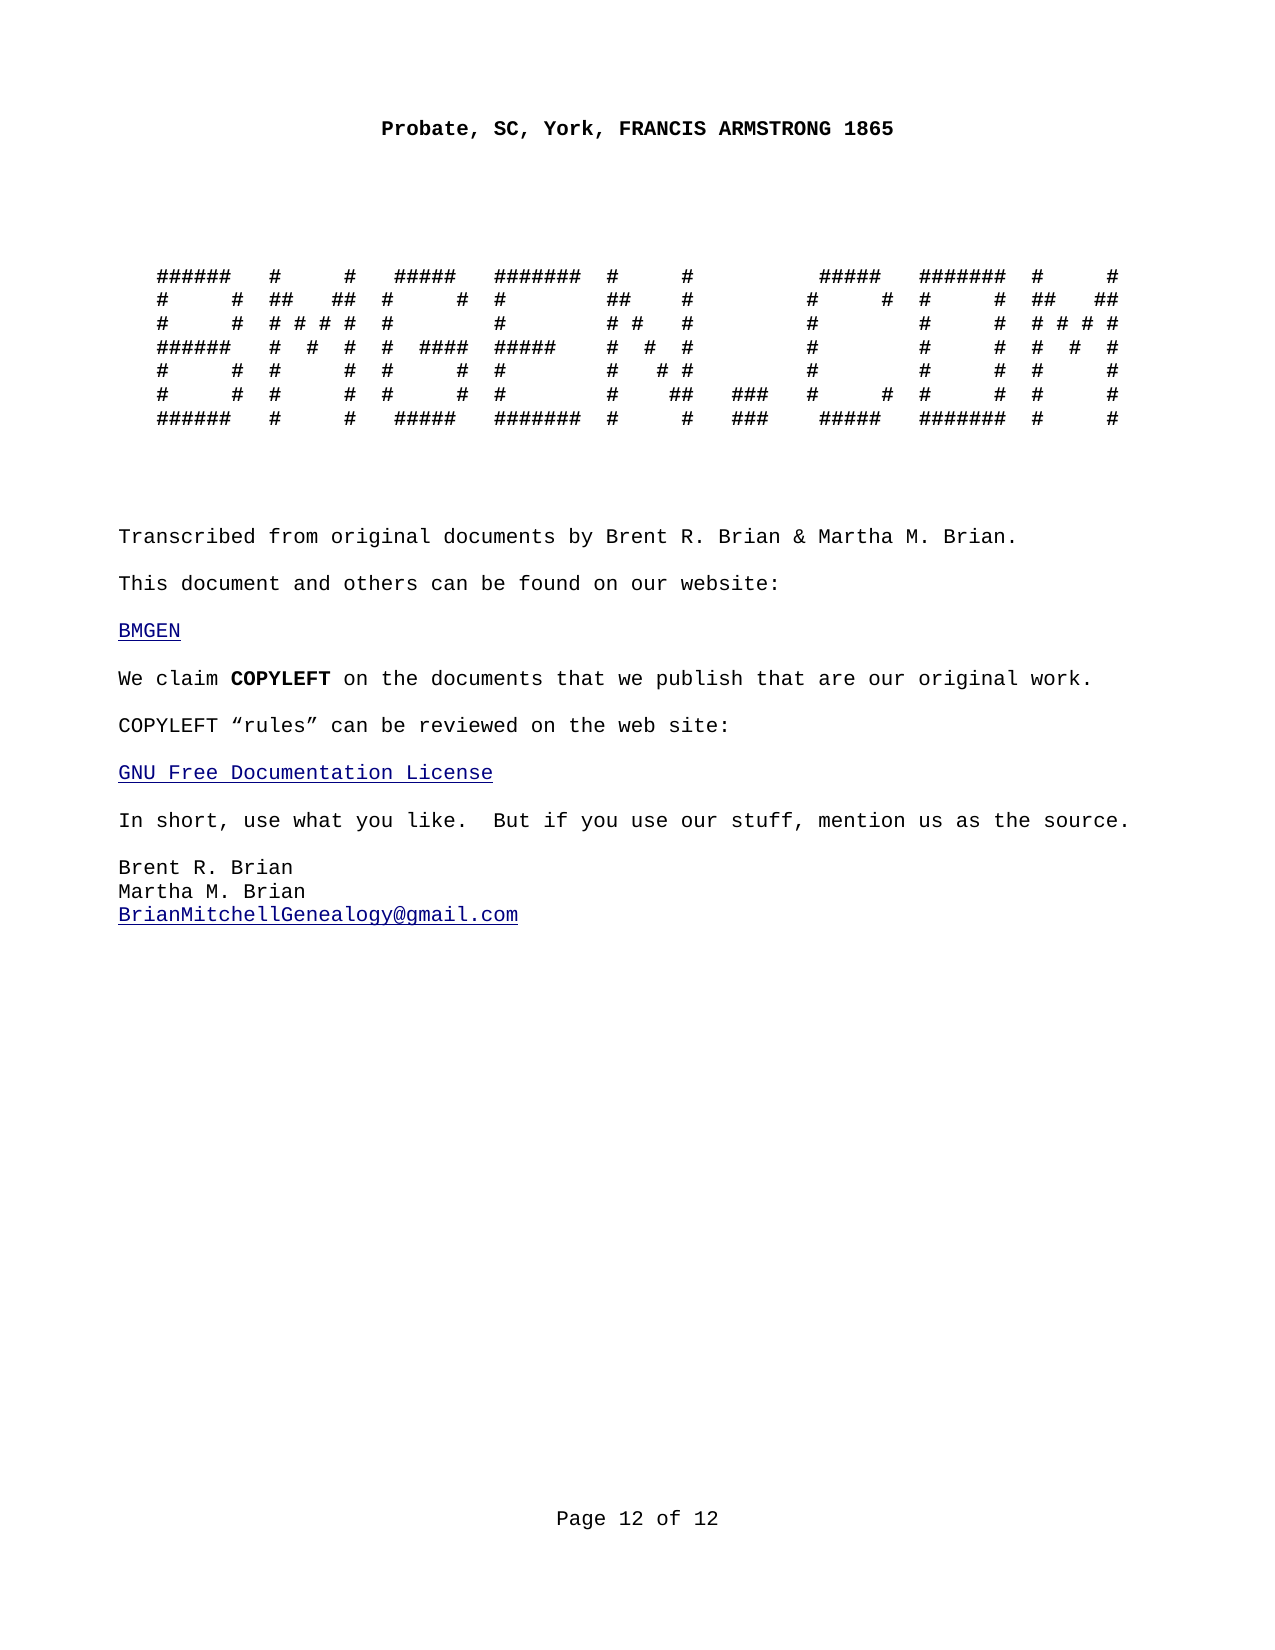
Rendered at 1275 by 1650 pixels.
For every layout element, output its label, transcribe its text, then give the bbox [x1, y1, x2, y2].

text # # ## ## # # # ## # # # # # ## ## [118, 289, 1157, 313]
text Martha M. Brian [118, 881, 1157, 904]
text COPYLEFT “rules” can be reviewed on the web site: [118, 715, 1157, 739]
text # # # # # # # # ## ### # # # # # # [118, 384, 1157, 408]
text Transcribed from original documents by Brent R. Brian & Martha M. Brian. [118, 526, 1157, 549]
text In short, use what you like. But if you use our stuff, mention us as the source. [118, 810, 1157, 833]
text ###### # # # # #### ##### # # # # # # # # # [118, 337, 1157, 360]
text We claim COPYLEFT on the documents that we publish that are our original work. [118, 668, 1157, 691]
text Brent R. Brian [118, 857, 1157, 881]
text GNU Free Documentation License [118, 762, 1157, 786]
text This document and others can be found on our website: [118, 573, 1157, 597]
text BrianMitchellGenealogy@gmail.com [118, 904, 1157, 928]
text # # # # # # # # # # # # # # # [118, 360, 1157, 384]
text BMGEN [118, 621, 1157, 644]
text # # # # # # # # # # # # # # # # # # [118, 313, 1157, 337]
text ###### # # ##### ####### # # ##### ####### # # [118, 266, 1157, 289]
text ###### # # ##### ####### # # ### ##### ####### # # [118, 408, 1157, 431]
